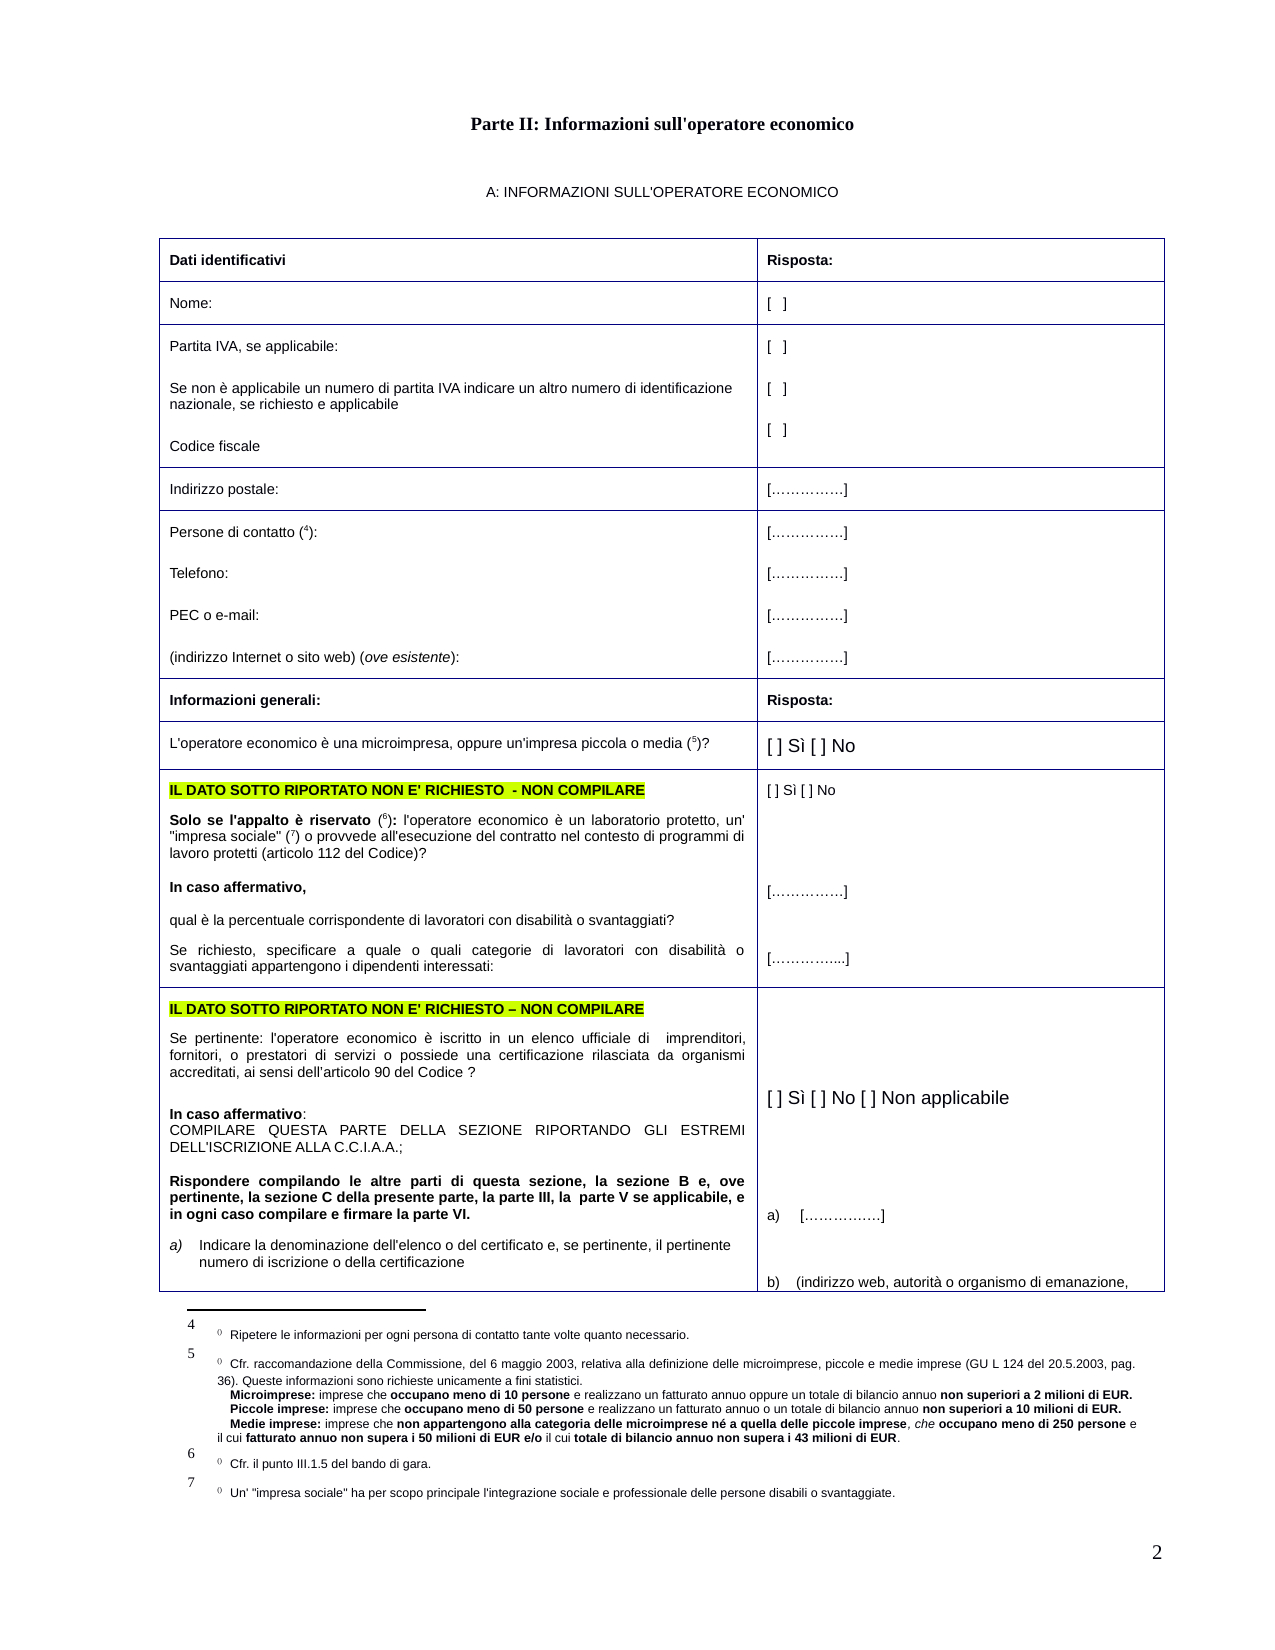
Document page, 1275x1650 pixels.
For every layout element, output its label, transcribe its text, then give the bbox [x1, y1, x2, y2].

table_cell Partita IVA, se applicabile: Se non è applicabile un numero di partita IVA indicare un altro numero di identificazione nazionale, se richiesto e applicabile Codice fiscale [160, 325, 757, 467]
table_cell [……………] [……………] [……………] [……………] [758, 511, 1164, 678]
table_cell Informazioni generali: [160, 679, 757, 721]
table_header Risposta: [758, 239, 1164, 281]
table_cell [ ] [ ] [ ] [758, 325, 1164, 467]
table_cell [ ] Sì [ ] No [ ] Non applicabile [………….…] b) (indirizzo web, autorità o organismo di emanazione, [758, 988, 1164, 1291]
table_cell [ ] Sì [ ] No [……………] […………....] [758, 770, 1164, 987]
table_cell Risposta: [758, 679, 1164, 721]
table_cell [ ] [758, 282, 1164, 324]
title A: Informazioni sull'operatore economico [187, 184, 1137, 201]
table_header Dati identificativi [160, 239, 757, 281]
table_cell IL DATO SOTTO RIPORTATO NON E' RICHIESTO - NON COMPILARE Solo se l'appalto è riservato (): l'operatore economico è un laboratorio protetto, un' "impresa sociale" () o provvede all'esecuzione del contratto nel contesto di programmi di lavoro protetti (articolo 112 del Codice)? In caso affermativo, qual è la percentuale corrispondente di lavoratori con disabilità o svantaggiati? Se richiesto, specificare a quale o quali categorie di lavoratori con disabilità o svantaggiati appartengono i dipendenti interessati: [160, 770, 757, 987]
table_cell L'operatore economico è una microimpresa, oppure un'impresa piccola o media ()? [160, 722, 757, 768]
table_cell Persone di contatto (): Telefono: PEC o e-mail: (indirizzo Internet o sito web) (ove esistente): [160, 511, 757, 678]
table_cell Nome: [160, 282, 757, 324]
table_cell [……………] [758, 468, 1164, 510]
table_cell Indirizzo postale: [160, 468, 757, 510]
table_cell IL DATO SOTTO RIPORTATO NON E' RICHIESTO – NON COMPILARE Se pertinente: l'operatore economico è iscritto in un elenco ufficiale di imprenditori, fornitori, o prestatori di servizi o possiede una certificazione rilasciata da organismi accreditati, ai sensi dell’articolo 90 del Codice ? In caso affermativo: COMPILARE QUESTA PARTE DELLA SEZIONE RIPORTANDO GLI ESTREMI DELL'ISCRIZIONE ALLA C.C.I.A.A.; Rispondere compilando le altre parti di questa sezione, la sezione B e, ove pertinente, la sezione C della presente parte, la parte III, la parte V se applicabile, e in ogni caso compilare e firmare la parte VI. Indicare la denominazione dell'elenco o del certificato e, se pertinente, il pertinente numero di iscrizione o della certificazione [160, 988, 757, 1291]
title Parte II: Informazioni sull'operatore economico [187, 112, 1137, 134]
table_cell [ ] Sì [ ] No [758, 722, 1164, 768]
